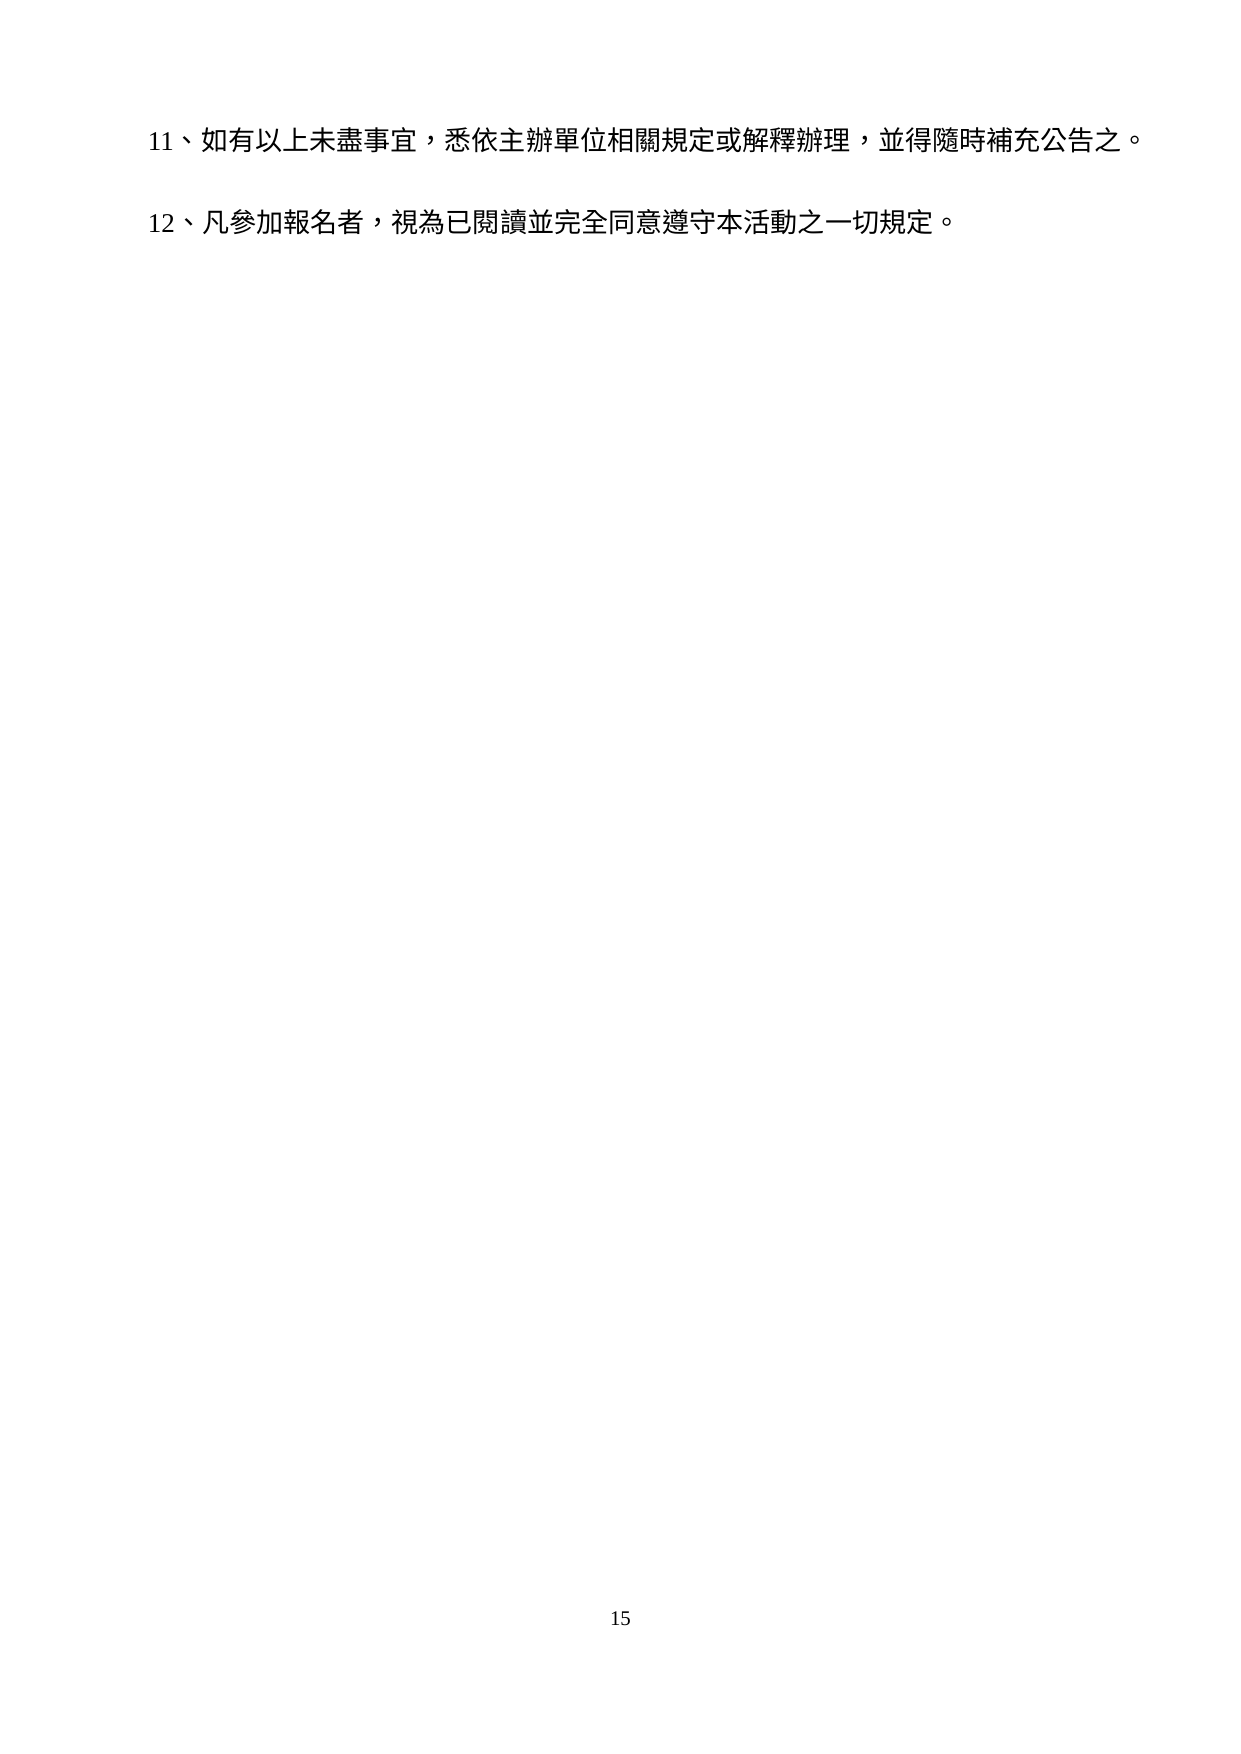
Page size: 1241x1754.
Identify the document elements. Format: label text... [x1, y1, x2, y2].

list 如有以上未盡事宜，悉依主辦單位相關規定或解釋辦理，並得隨時補充公告之。 [148, 97, 1122, 160]
list 凡參加報名者，視為已閱讀並完全同意遵守本活動之一切規定。 [148, 179, 1122, 242]
